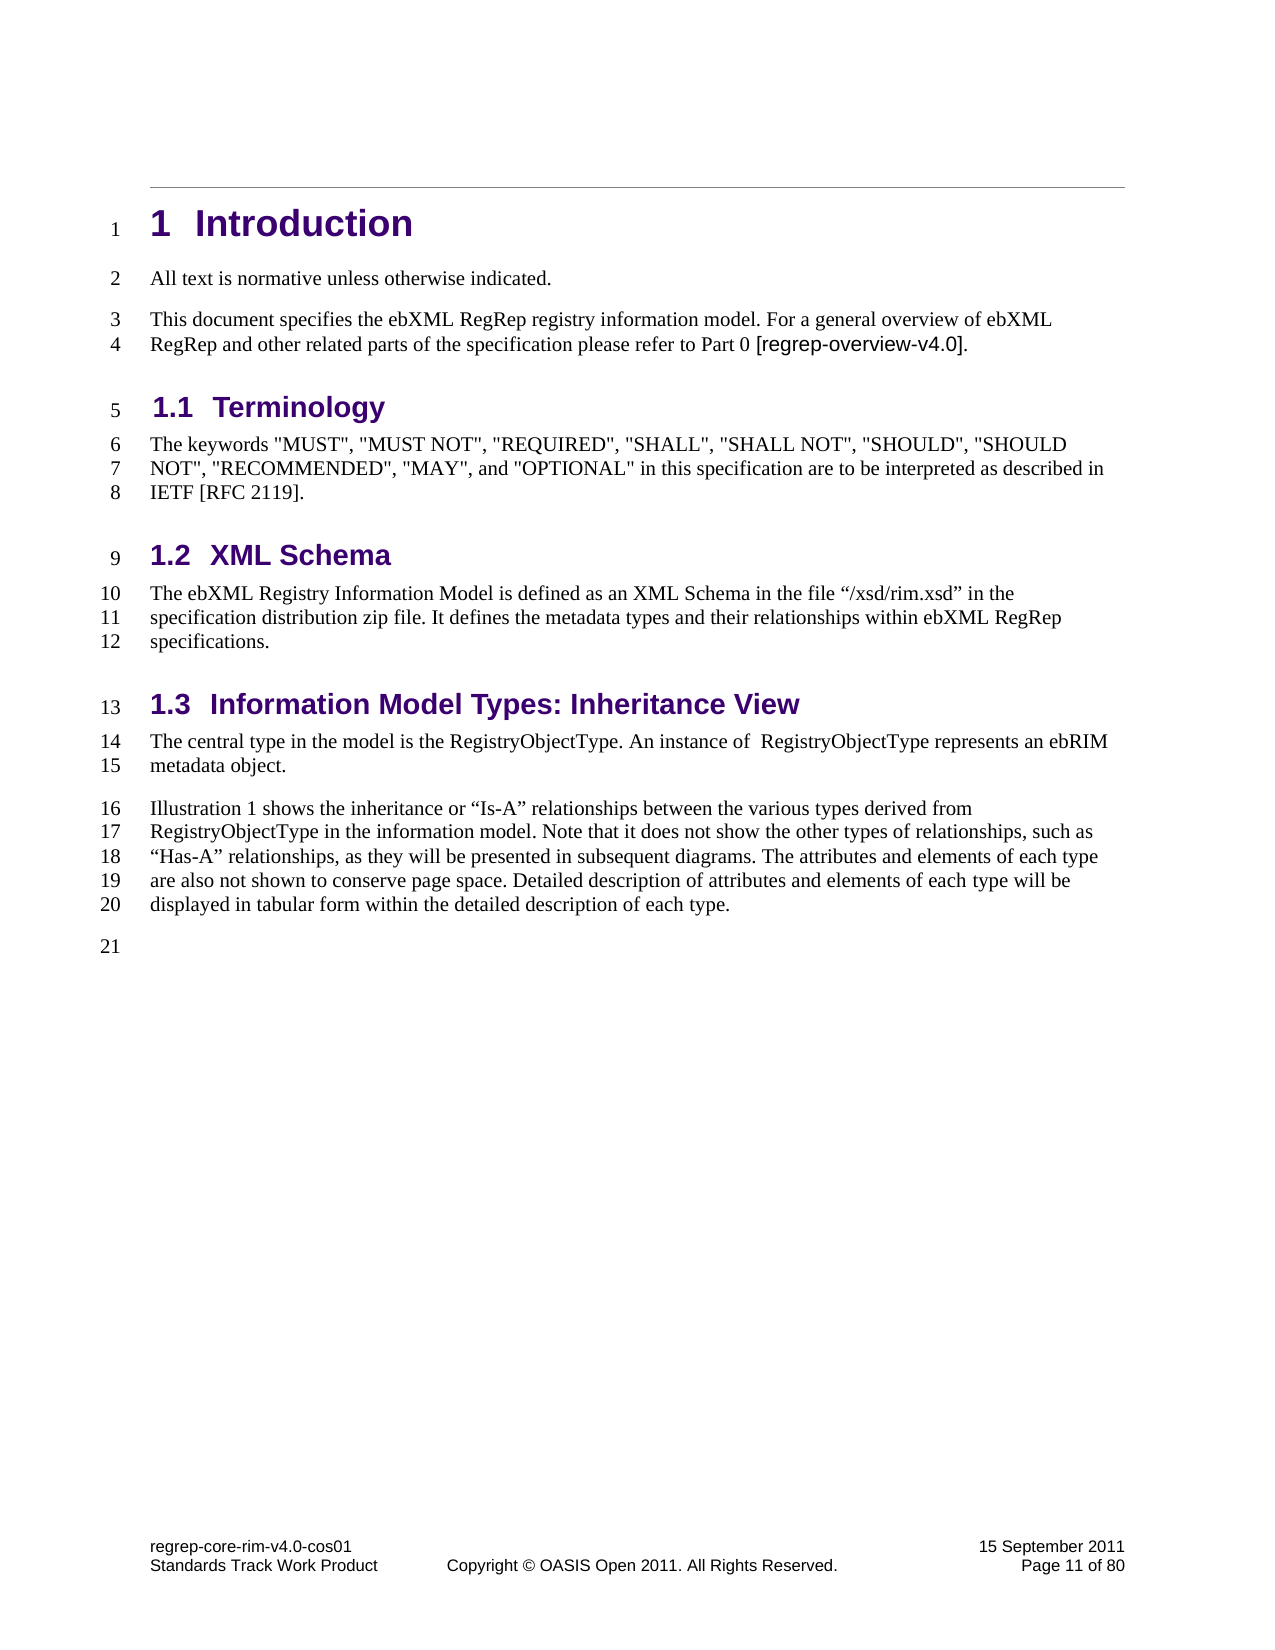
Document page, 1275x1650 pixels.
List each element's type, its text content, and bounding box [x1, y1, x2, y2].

text This document specifies the ebXML RegRep registry information model. For a general overview of ebXML RegRep and other related parts of the specification please refer to Part 0 [regrep-overview-v4.0]. [150, 307, 1125, 356]
subtitle Information Model Types: Inheritance View [150, 687, 1125, 720]
subtitle XML Schema [150, 538, 1125, 572]
subtitle Terminology [152, 389, 1125, 423]
text All text is normative unless otherwise indicated. [150, 265, 1125, 289]
text The central type in the model is the RegistryObjectType. An instance of RegistryObjectType represents an ebRIM metadata object. [150, 729, 1125, 777]
subtitle Introduction [150, 188, 1125, 244]
text The keywords "MUST", "MUST NOT", "REQUIRED", "SHALL", "SHALL NOT", "SHOULD", "SHOULD NOT", "RECOMMENDED", "MAY", and "OPTIONAL" in this specification are to be interpreted as described in IETF [RFC 2119]. [150, 432, 1125, 504]
text The ebXML Registry Information Model is defined as an XML Schema in the file “/xsd/rim.xsd” in the specification distribution zip file. It defines the metadata types and their relationships within ebXML RegRep specifications. [150, 581, 1125, 653]
text Illustration 1 shows the inheritance or “Is-A” relationships between the various types derived from RegistryObjectType in the information model. Note that it does not show the other types of relationships, such as “Has-A” relationships, as they will be presented in subsequent diagrams. The attributes and elements of each type are also not shown to conserve page space. Detailed description of attributes and elements of each type will be displayed in tabular form within the detailed description of each type. [150, 795, 1125, 916]
